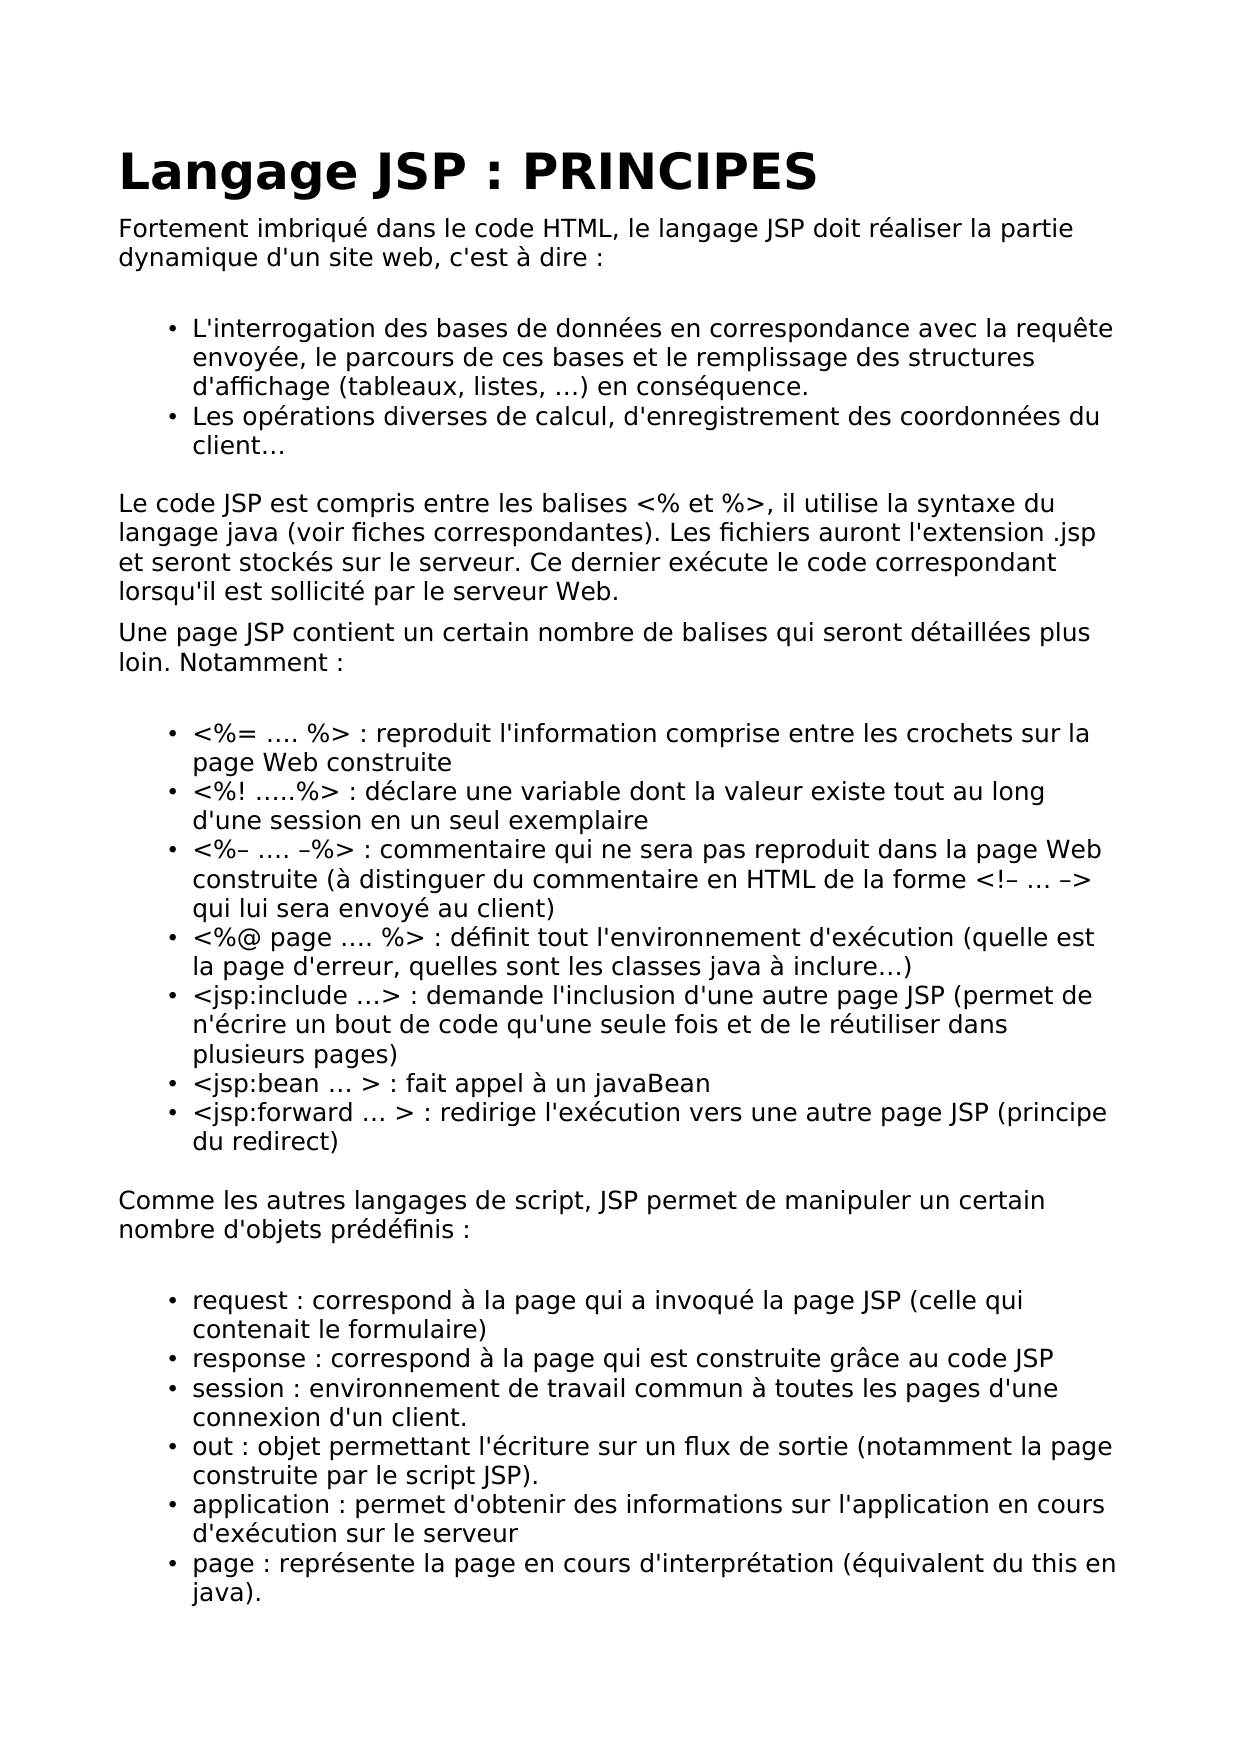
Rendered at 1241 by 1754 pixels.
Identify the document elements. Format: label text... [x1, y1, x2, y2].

list <jsp:forward … > : redirige l'exécution vers une autre page JSP (principe du redirect) [177, 1098, 1122, 1156]
list <%@ page …. %> : définit tout l'environnement d'exécution (quelle est la page d'erreur, quelles sont les classes java à inclure…) [177, 923, 1122, 981]
text Une page JSP contient un certain nombre de balises qui seront détaillées plus loin. Notamment : [118, 619, 1122, 677]
list out : objet permettant l'écriture sur un flux de sortie (notamment la page construite par le script JSP). [177, 1432, 1122, 1490]
list <%– …. –%> : commentaire qui ne sera pas reproduit dans la page Web construite (à distinguer du commentaire en HTML de la forme <!– … –> qui lui sera envoyé au client) [177, 836, 1122, 923]
list request : correspond à la page qui a invoqué la page JSP (celle qui contenait le formulaire) [177, 1286, 1122, 1344]
list application : permet d'obtenir des informations sur l'application en cours d'exécution sur le serveur [177, 1490, 1122, 1549]
list <jsp:include …> : demande l'inclusion d'une autre page JSP (permet de n'écrire un bout de code qu'une seule fois et de le réutiliser dans plusieurs pages) [177, 981, 1122, 1069]
list <jsp:bean … > : fait appel à un javaBean [177, 1069, 1122, 1098]
list <%! …..%> : déclare une variable dont la valeur existe tout au long d'une session en un seul exemplaire [177, 777, 1122, 836]
text Fortement imbriqué dans le code HTML, le langage JSP doit réaliser la partie dynamique d'un site web, c'est à dire : [118, 214, 1122, 272]
text Comme les autres langages de script, JSP permet de manipuler un certain nombre d'objets prédéfinis : [118, 1186, 1122, 1244]
list L'interrogation des bases de données en correspondance avec la requête envoyée, le parcours de ces bases et le remplissage des structures d'affichage (tableaux, listes, …) en conséquence. [177, 314, 1122, 402]
list Les opérations diverses de calcul, d'enregistrement des coordonnées du client… [177, 402, 1122, 460]
list page : représente la page en cours d'interprétation (équivalent du this en java). [177, 1549, 1122, 1607]
list session : environnement de travail commun à toutes les pages d'une connexion d'un client. [177, 1374, 1122, 1432]
list <%= …. %> : reproduit l'information comprise entre les crochets sur la page Web construite [177, 719, 1122, 777]
list response : correspond à la page qui est construite grâce au code JSP [177, 1344, 1122, 1374]
text Le code JSP est compris entre les balises <% et %>, il utilise la syntaxe du langage java (voir fiches correspondantes). Les fichiers auront l'extension .jsp et seront stockés sur le serveur. Ce dernier exécute le code correspondant lorsqu'il est sollicité par le serveur Web. [118, 489, 1122, 606]
subtitle Langage JSP : PRINCIPES [118, 143, 1122, 201]
